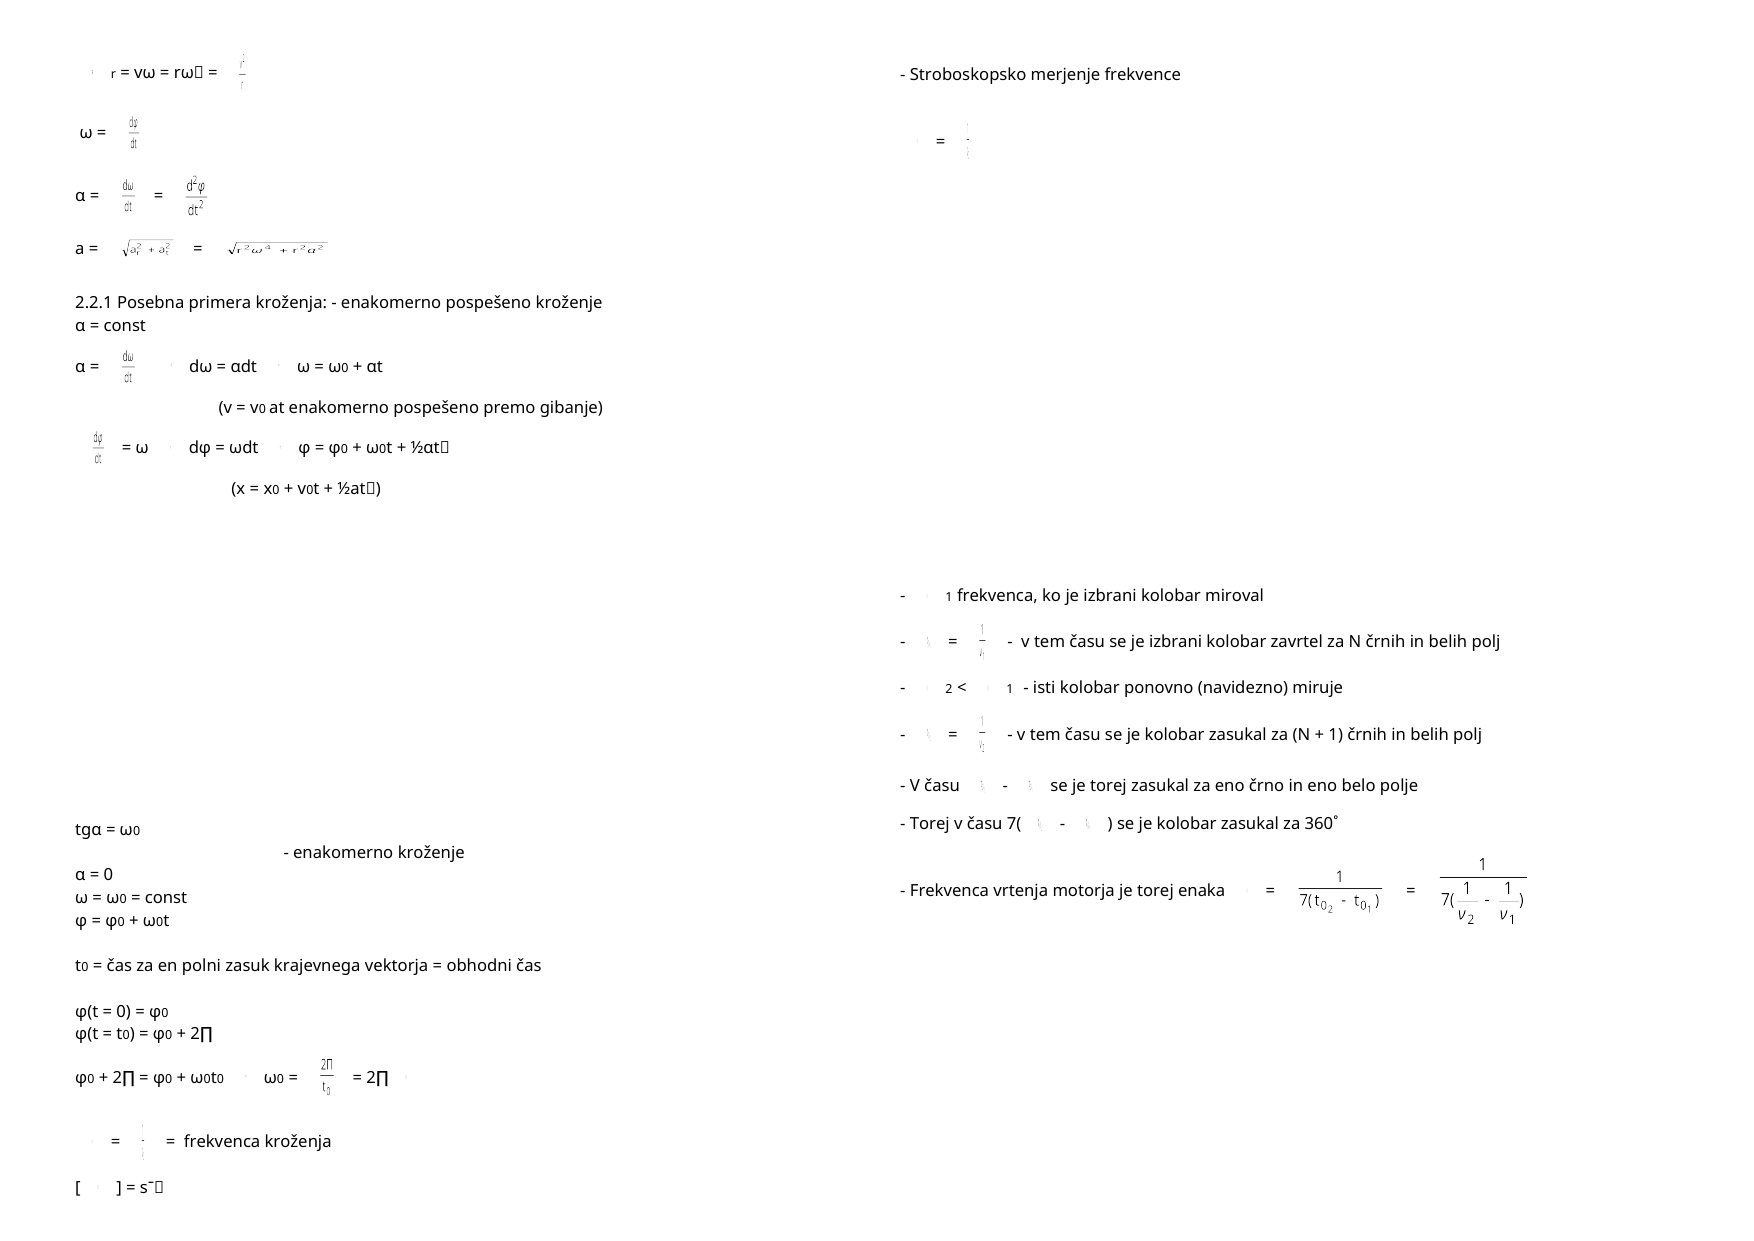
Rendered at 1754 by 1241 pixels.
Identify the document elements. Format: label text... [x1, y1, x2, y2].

text [] = sˉ [75, 1173, 862, 1201]
text a = = [75, 228, 862, 268]
text α = const [75, 313, 862, 336]
text (x = x0 + v0t + ½at) [75, 477, 862, 499]
text φ = φ0 + ω0t [75, 908, 862, 931]
text α = 0 [75, 863, 862, 886]
text φ(t = 0) = φ0 [75, 999, 862, 1022]
text - enakomerno kroženje [75, 840, 862, 863]
text - V času - se je torej zasukal za eno črno in eno belo polje [900, 766, 1669, 804]
text - = - v tem času se je kolobar zasukal za (N + 1) črnih in belih polj [900, 701, 1669, 766]
text r = vω = rω = [75, 40, 862, 103]
text t0 = čas za en polni zasuk krajevnega vektorja = obhodni čas [75, 954, 862, 976]
text ω = [75, 103, 862, 162]
text = ω dφ = ωdt φ = φ0 + ω0t + ½αt [75, 418, 862, 477]
text ω = ω0 = const [75, 886, 862, 908]
text α = dω = αdt ω = ω0 + αt [75, 336, 862, 395]
text = = frekvenca kroženja [75, 1109, 862, 1173]
text φ0 + 2∏ = φ0 + ω0t0 ω0 = = 2∏ [75, 1044, 862, 1109]
text - 1 frekvenca, ko je izbrani kolobar miroval [900, 582, 1669, 609]
text - Stroboskopsko merjenje frekvence [900, 63, 1669, 86]
text - Torej v času 7(- ) se je kolobar zasukal za 360˚ [900, 804, 1669, 843]
text - 2 < 1 - isti kolobar ponovno (navidezno) miruje [900, 674, 1669, 701]
text = [900, 108, 1669, 173]
text (v = v0 at enakomerno pospešeno premo gibanje) [75, 395, 862, 418]
text - Frekvenca vrtenja motorja je torej enaka = = [900, 843, 1669, 938]
text φ(t = t0) = φ0 + 2∏ [75, 1022, 862, 1044]
text - = - v tem času se je izbrani kolobar zavrtel za N črnih in belih polj [900, 609, 1669, 674]
text α = = [75, 162, 862, 228]
text 2.2.1 Posebna primera kroženja: - enakomerno pospešeno kroženje [75, 291, 862, 313]
text tgα = ω0 [75, 817, 862, 840]
